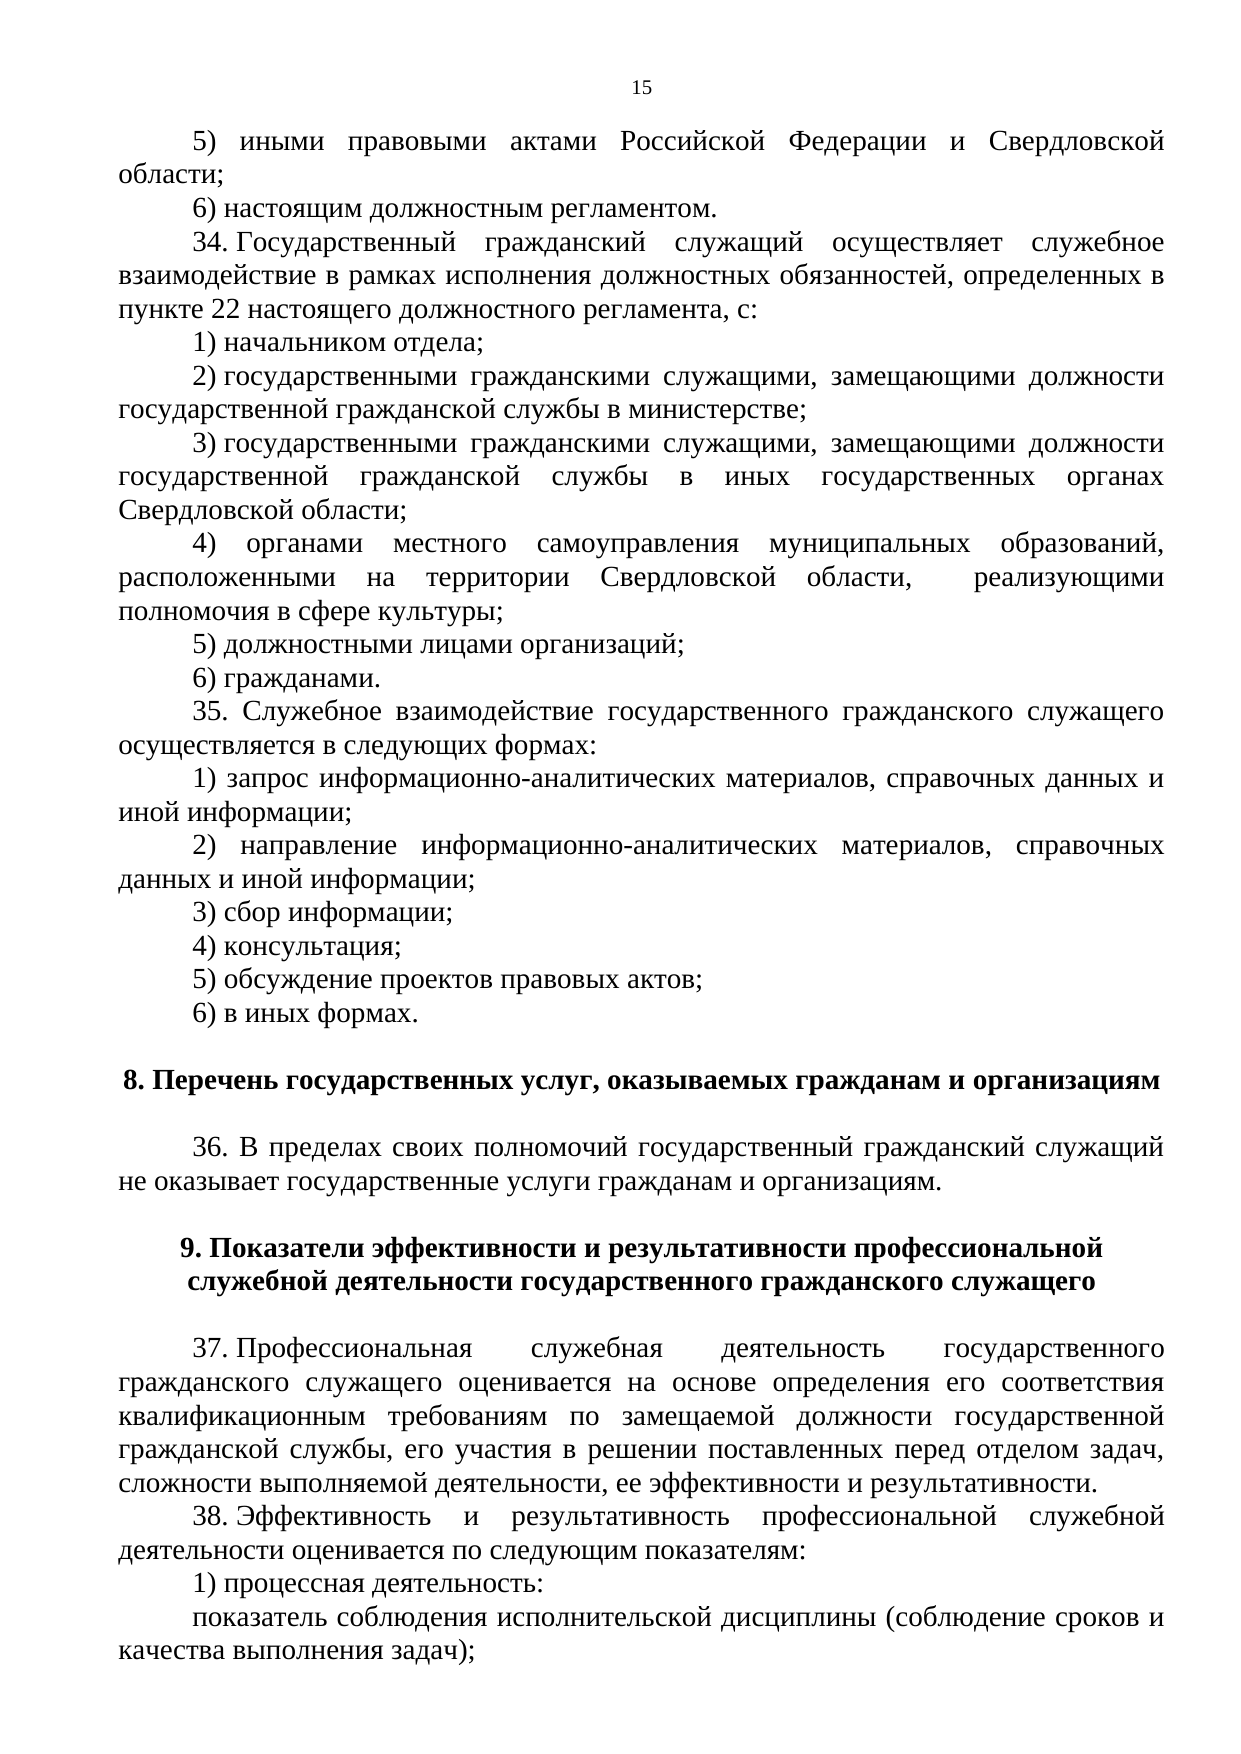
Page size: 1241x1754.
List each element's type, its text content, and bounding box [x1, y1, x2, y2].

text 34. Государственный гражданский служащий осуществляет служебное взаимодействие в рамках исполнения должностных обязанностей, определенных в пункте 22 настоящего должностного регламента, с: [118, 224, 1165, 324]
text 3) сбор информации; [118, 894, 1165, 928]
text 5) должностными лицами организаций; [118, 626, 1165, 660]
text 37. Профессиональная служебная деятельность государственного гражданского служащего оценивается на основе определения его соответствия квалификационным требованиям по замещаемой должности государственной гражданской службы, его участия в решении поставленных перед отделом задач, сложности выполняемой деятельности, ее эффективности и результативности. [118, 1331, 1165, 1498]
text 6) настоящим должностным регламентом. [118, 190, 1165, 224]
text 35. Служебное взаимодействие государственного гражданского служащего осуществляется в следующих формах: [118, 693, 1165, 760]
text 3) государственными гражданскими служащими, замещающими должности государственной гражданской службы в иных государственных органах Свердловской области; [118, 425, 1165, 526]
text 2) направление информационно-аналитических материалов, справочных данных и иной информации; [118, 827, 1165, 894]
text показатель соблюдения исполнительской дисциплины (соблюдение сроков и качества выполнения задач); [118, 1599, 1165, 1666]
text 1) начальником отдела; [118, 324, 1165, 358]
text 5) обсуждение проектов правовых актов; [118, 962, 1165, 995]
text 2) государственными гражданскими служащими, замещающими должности государственной гражданской службы в министерстве; [118, 358, 1165, 425]
text 6) гражданами. [118, 660, 1165, 693]
text 1) процессная деятельность: [118, 1565, 1165, 1599]
text 5) иными правовыми актами Российской Федерации и Свердловской области; [118, 123, 1165, 190]
text 4) органами местного самоуправления муниципальных образований, расположенными на территории Свердловской области, реализующими полномочия в сфере культуры; [118, 526, 1165, 626]
text 9. Показатели эффективности и результативности профессиональной служебной деятельности государственного гражданского служащего [118, 1230, 1165, 1297]
text 1) запрос информационно-аналитических материалов, справочных данных и иной информации; [118, 760, 1165, 827]
text 6) в иных формах. [118, 995, 1165, 1029]
text 36. В пределах своих полномочий государственный гражданский служащий не оказывает государственные услуги гражданам и организациям. [118, 1129, 1165, 1196]
text 38. Эффективность и результативность профессиональной служебной деятельности оценивается по следующим показателям: [118, 1498, 1165, 1565]
text 8. Перечень государственных услуг, оказываемых гражданам и организациям [118, 1062, 1165, 1096]
text 4) консультация; [118, 928, 1165, 962]
